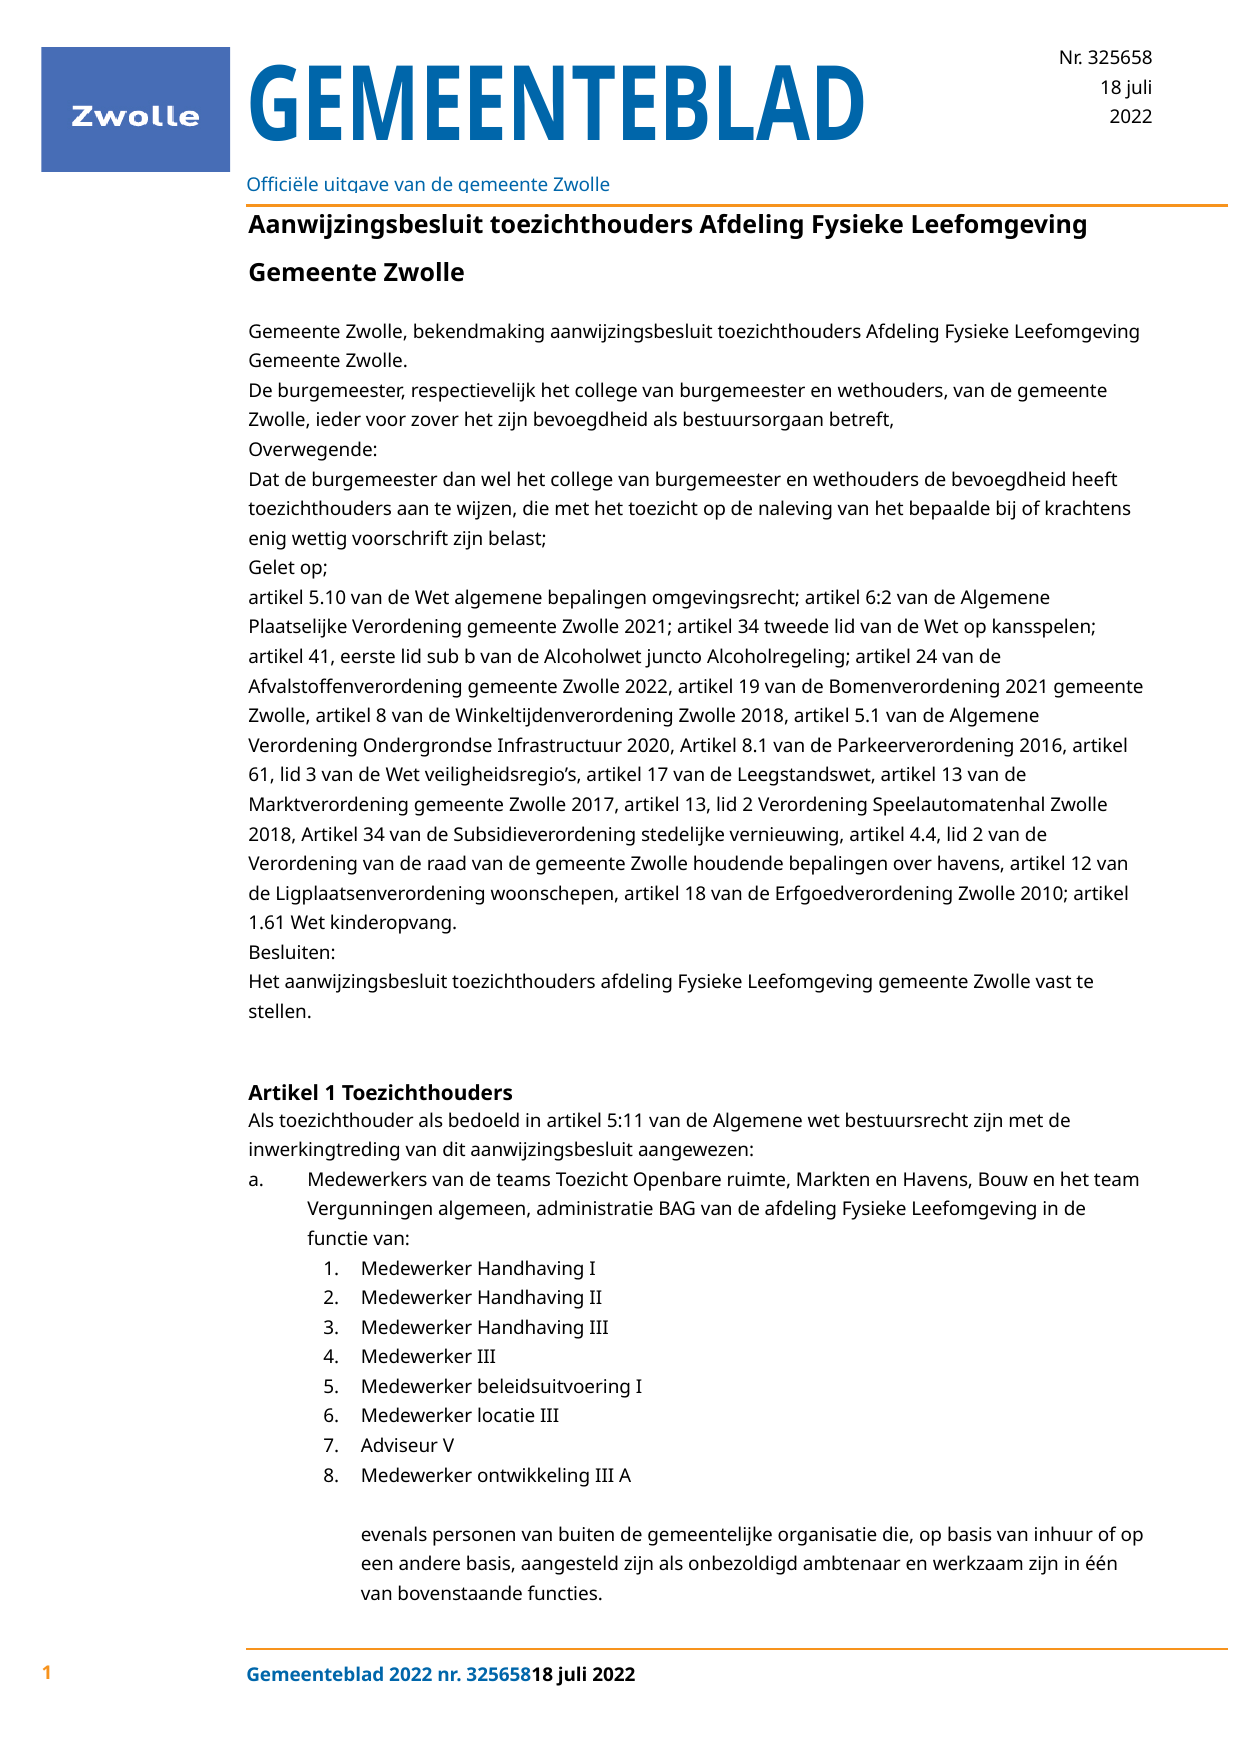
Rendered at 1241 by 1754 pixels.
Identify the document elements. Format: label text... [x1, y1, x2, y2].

text Aanwijzingsbesluit toezichthouders Afdeling Fysieke Leefomgeving Gemeente Zwolle [248, 207, 1152, 288]
list evenals personen van buiten de gemeentelijke organisatie die, op basis van inhuur of op een andere basis, aangesteld zijn als onbezoldigd ambtenaar en werkzaam zijn in één van bovenstaande functies. [323, 1521, 1152, 1606]
list Medewerker Handhaving I [323, 1255, 1152, 1280]
list Medewerker Handhaving III [323, 1314, 1152, 1339]
text De burgemeester, respectievelijk het college van burgemeester en wethouders, van de gemeente Zwolle, ieder voor zover het zijn bevoegdheid als bestuursorgaan betreft, [248, 377, 1152, 432]
list Medewerkers van de teams Toezicht Openbare ruimte, Markten en Havens, Bouw en het team Vergunningen algemeen, administratie BAG van de afdeling Fysieke Leefomgeving in de functie van: [248, 1166, 1152, 1251]
text Gelet op; [248, 554, 1152, 580]
text Als toezichthouder als bedoeld in artikel 5:11 van de Algemene wet bestuursrecht zijn met de inwerkingtreding van dit aanwijzingsbesluit aangewezen: [248, 1107, 1152, 1162]
text artikel 5.10 van de Wet algemene bepalingen omgevingsrecht; artikel 6:2 van de Algemene Plaatselijke Verordening gemeente Zwolle 2021; artikel 34 tweede lid van de Wet op kansspelen; artikel 41, eerste lid sub b van de Alcoholwet juncto Alcoholregeling; artikel 24 van de Afvalstoffenverordening gemeente Zwolle 2022, artikel 19 van de Bomenverordening 2021 gemeente Zwolle, artikel 8 van de Winkeltijdenverordening Zwolle 2018, artikel 5.1 van de Algemene Verordening Ondergrondse Infrastructuur 2020, Artikel 8.1 van de Parkeerverordening 2016, artikel 61, lid 3 van de Wet veiligheidsregio’s, artikel 17 van de Leegstandswet, artikel 13 van de Marktverordening gemeente Zwolle 2017, artikel 13, lid 2 Verordening Speelautomatenhal Zwolle 2018, Artikel 34 van de Subsidieverordening stedelijke vernieuwing, artikel 4.4, lid 2 van de Verordening van de raad van de gemeente Zwolle houdende bepalingen over havens, artikel 12 van de Ligplaatsenverordening woonschepen, artikel 18 van de Erfgoedverordening Zwolle 2010; artikel 1.61 Wet kinderopvang. [248, 584, 1152, 935]
text Artikel 1 Toezichthouders [248, 1078, 1152, 1107]
list Medewerker beleidsuitvoering I [323, 1373, 1152, 1399]
text Besluiten: [248, 939, 1152, 965]
list Adviseur V [323, 1432, 1152, 1458]
list Medewerker locatie III [323, 1403, 1152, 1428]
list Medewerker III [323, 1343, 1152, 1369]
list Medewerker Handhaving II [323, 1284, 1152, 1310]
picture [41, 47, 231, 172]
list Medewerker ontwikkeling III A [323, 1462, 1152, 1487]
text Dat de burgemeester dan wel het college van burgemeester en wethouders de bevoegdheid heeft toezichthouders aan te wijzen, die met het toezicht op de naleving van het bepaalde bij of krachtens enig wettig voorschrift zijn belast; [248, 466, 1152, 551]
text Gemeente Zwolle, bekendmaking aanwijzingsbesluit toezichthouders Afdeling Fysieke Leefomgeving Gemeente Zwolle. [248, 318, 1152, 373]
text Het aanwijzingsbesluit toezichthouders afdeling Fysieke Leefomgeving gemeente Zwolle vast te stellen. [248, 969, 1152, 1024]
text Overwegende: [248, 436, 1152, 462]
